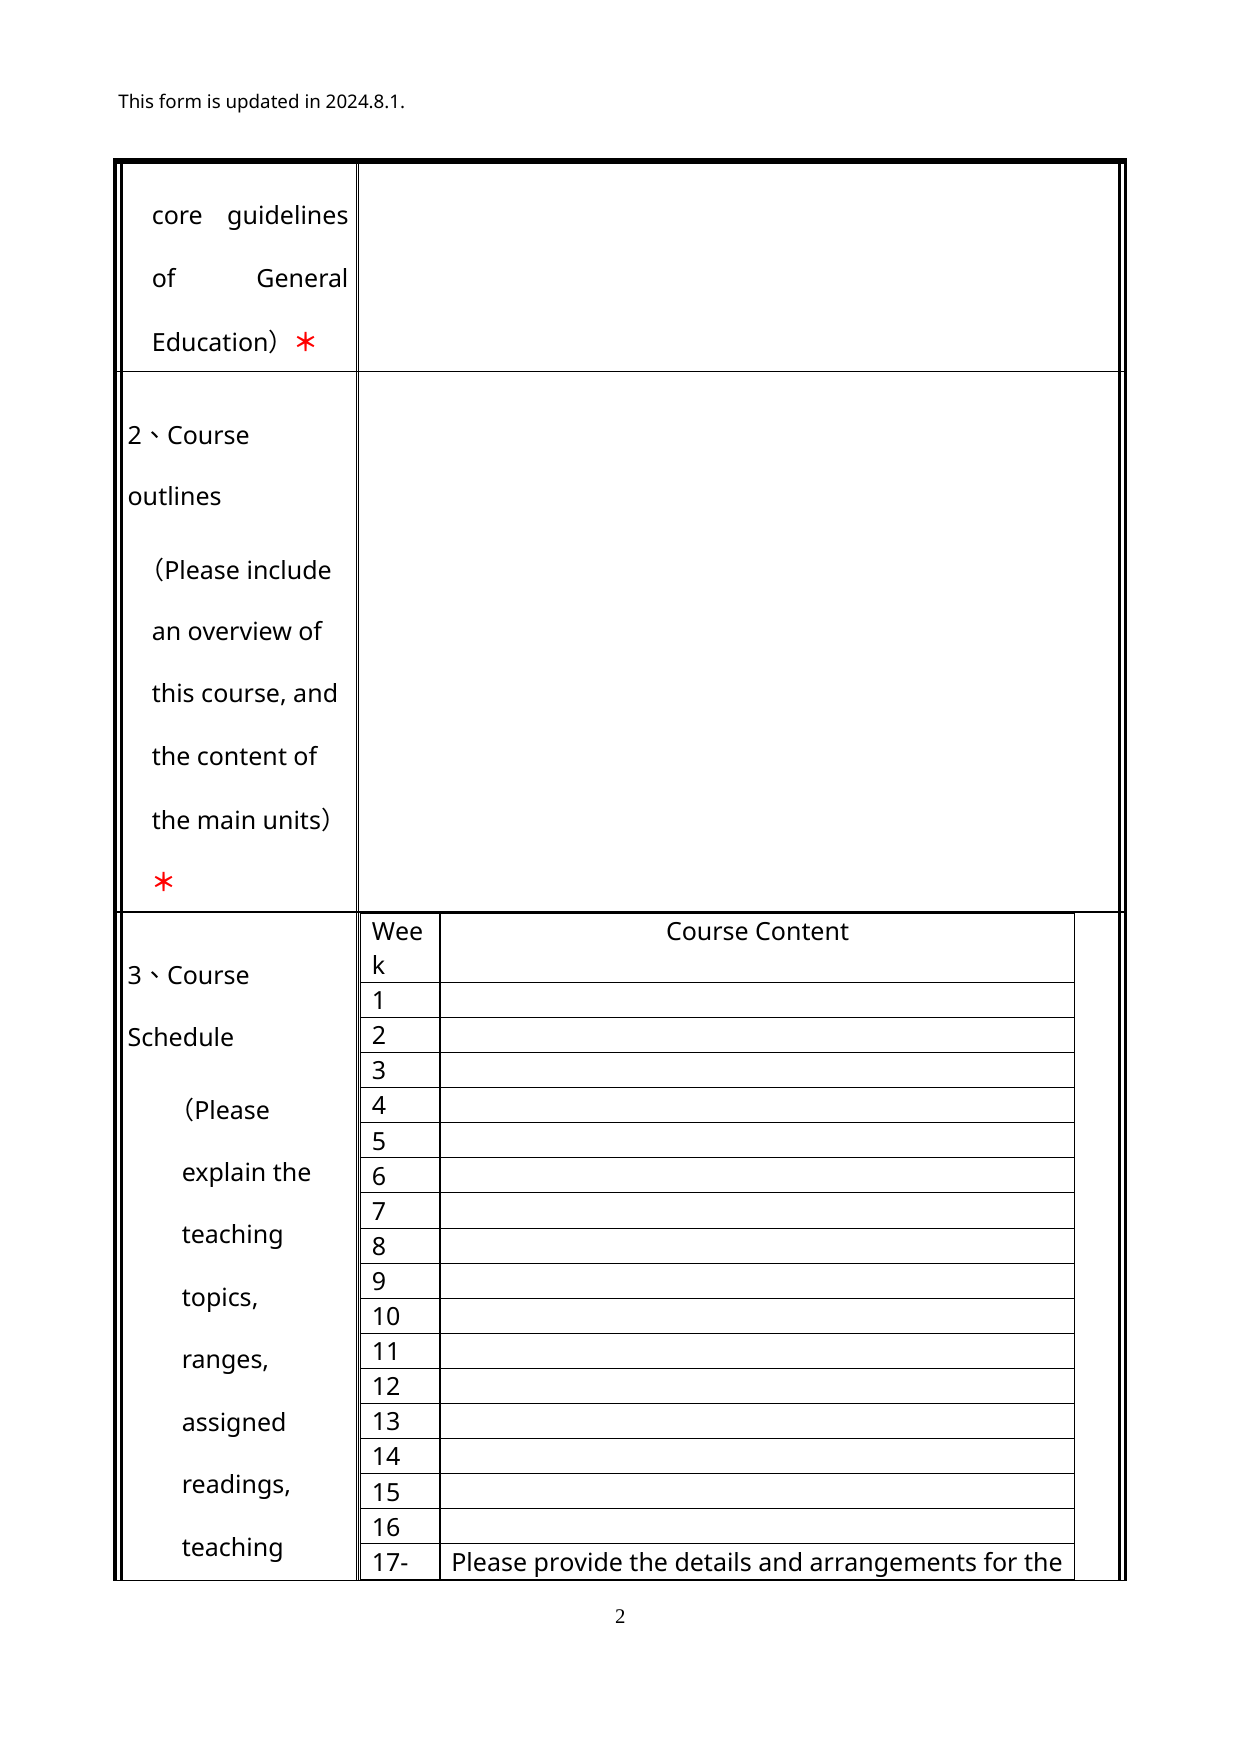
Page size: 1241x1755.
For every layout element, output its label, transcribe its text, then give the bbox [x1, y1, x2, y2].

table_cell [359, 164, 1118, 371]
table_cell [441, 1264, 1074, 1298]
table_cell 5 [361, 1123, 439, 1157]
table_header Course Content [441, 914, 1074, 982]
table_cell [441, 1509, 1074, 1543]
table_cell [1075, 913, 1118, 1579]
table_cell 6 [361, 1158, 439, 1192]
table_cell [441, 1334, 1074, 1368]
table_cell 4 [361, 1088, 439, 1122]
table_cell 9 [361, 1264, 439, 1298]
table_cell Please provide the details and arrangements for the [441, 1544, 1074, 1578]
table_cell 8 [361, 1229, 439, 1262]
table_cell [441, 1053, 1074, 1087]
table_cell 15 [361, 1474, 439, 1508]
table_cell 16 [361, 1509, 439, 1543]
table_cell [441, 1369, 1074, 1403]
table_cell 11 [361, 1334, 439, 1368]
table_cell 17- [361, 1544, 439, 1578]
table_cell [441, 1229, 1074, 1262]
table_cell [441, 1439, 1074, 1473]
table_cell [441, 1158, 1074, 1192]
table_cell [441, 983, 1074, 1017]
table_cell [441, 1123, 1074, 1157]
table_cell 2 [361, 1018, 439, 1052]
table_header Week [361, 914, 439, 982]
table_cell 7 [361, 1193, 439, 1227]
table_cell 12 [361, 1369, 439, 1403]
table_cell 13 [361, 1404, 439, 1438]
table_cell 3 [361, 1053, 439, 1087]
table_cell [441, 1018, 1074, 1052]
table_cell 2、Course outlines （Please include an overview of this course, and the content of the main units）＊ [123, 372, 356, 911]
table_cell 14 [361, 1439, 439, 1473]
table_cell core guidelines of General Education）＊ [123, 164, 356, 371]
table_cell 3、Course Schedule （Please explain the teaching topics, ranges, assigned readings, teaching [123, 913, 356, 1579]
table_cell [441, 1088, 1074, 1122]
table_cell [441, 1299, 1074, 1333]
table_cell [441, 1404, 1074, 1438]
table_cell [359, 372, 1118, 911]
table_cell [441, 1474, 1074, 1508]
table_cell 10 [361, 1299, 439, 1333]
table_cell [441, 1193, 1074, 1227]
table_cell 1 [361, 983, 439, 1017]
